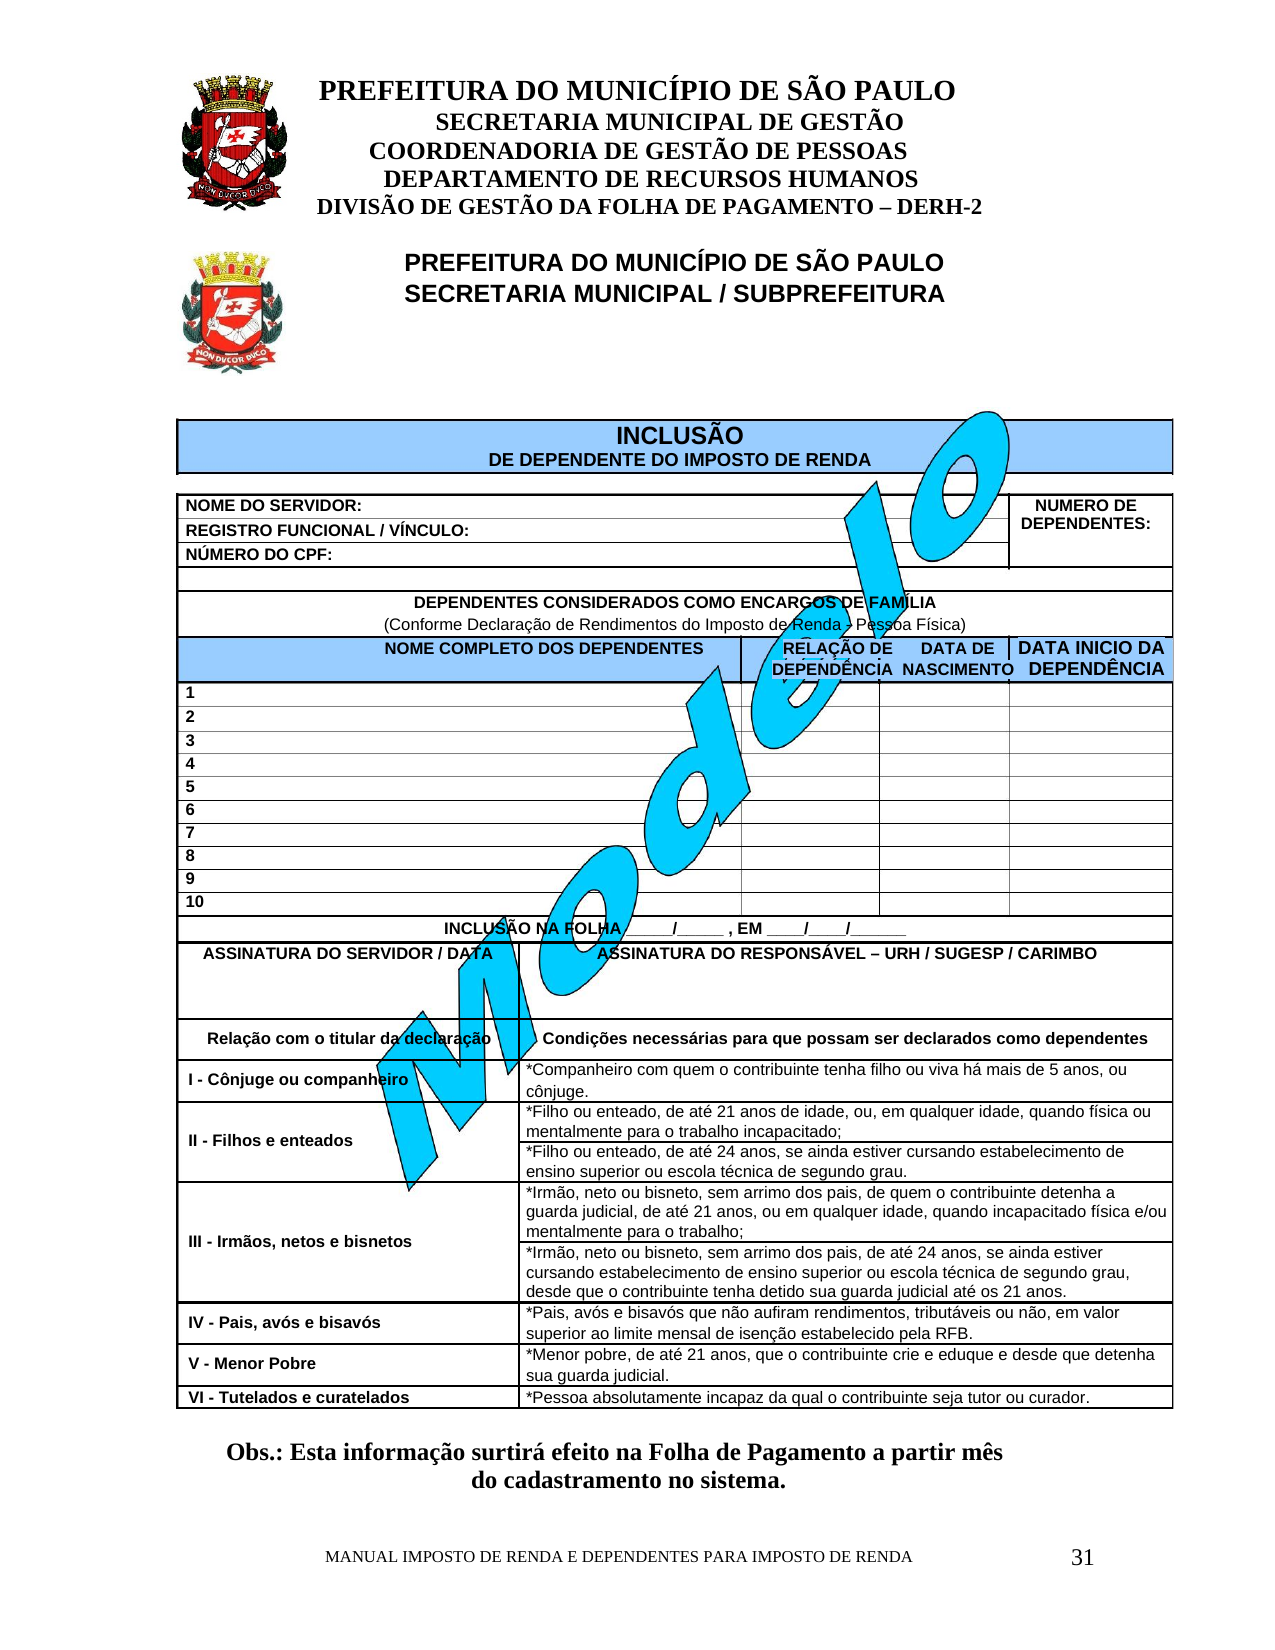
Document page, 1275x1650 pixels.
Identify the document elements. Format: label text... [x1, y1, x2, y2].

text SECRETARIA MUNICIPAL DE GESTÃO [435, 107, 1173, 136]
text DIVISÃO DE GESTÃO DA FOLHA DE PAGAMENTO – DERH-2 [317, 193, 1173, 220]
text PREFEITURA DO MUNICÍPIO DE SÃO PAULO [404, 248, 1173, 277]
text COORDENADORIA DE GESTÃO DE PESSOAS [369, 136, 1173, 164]
text PREFEITURA DO MUNICÍPIO DE SÃO PAULO [319, 73, 1173, 107]
text MANUAL IMPOSTO DE RENDA E DEPENDENTES PARA IMPOSTO DE RENDA 31 [325, 1527, 1173, 1570]
text SECRETARIA MUNICIPAL / SUBPREFEITURA [404, 279, 1173, 308]
text Obs.: Esta informação surtirá efeito na Folha de Pagamento a partir mês do cadastramento no sistema. [226, 1439, 1035, 1494]
text DEPARTAMENTO DE RECURSOS HUMANOS [383, 164, 1173, 193]
